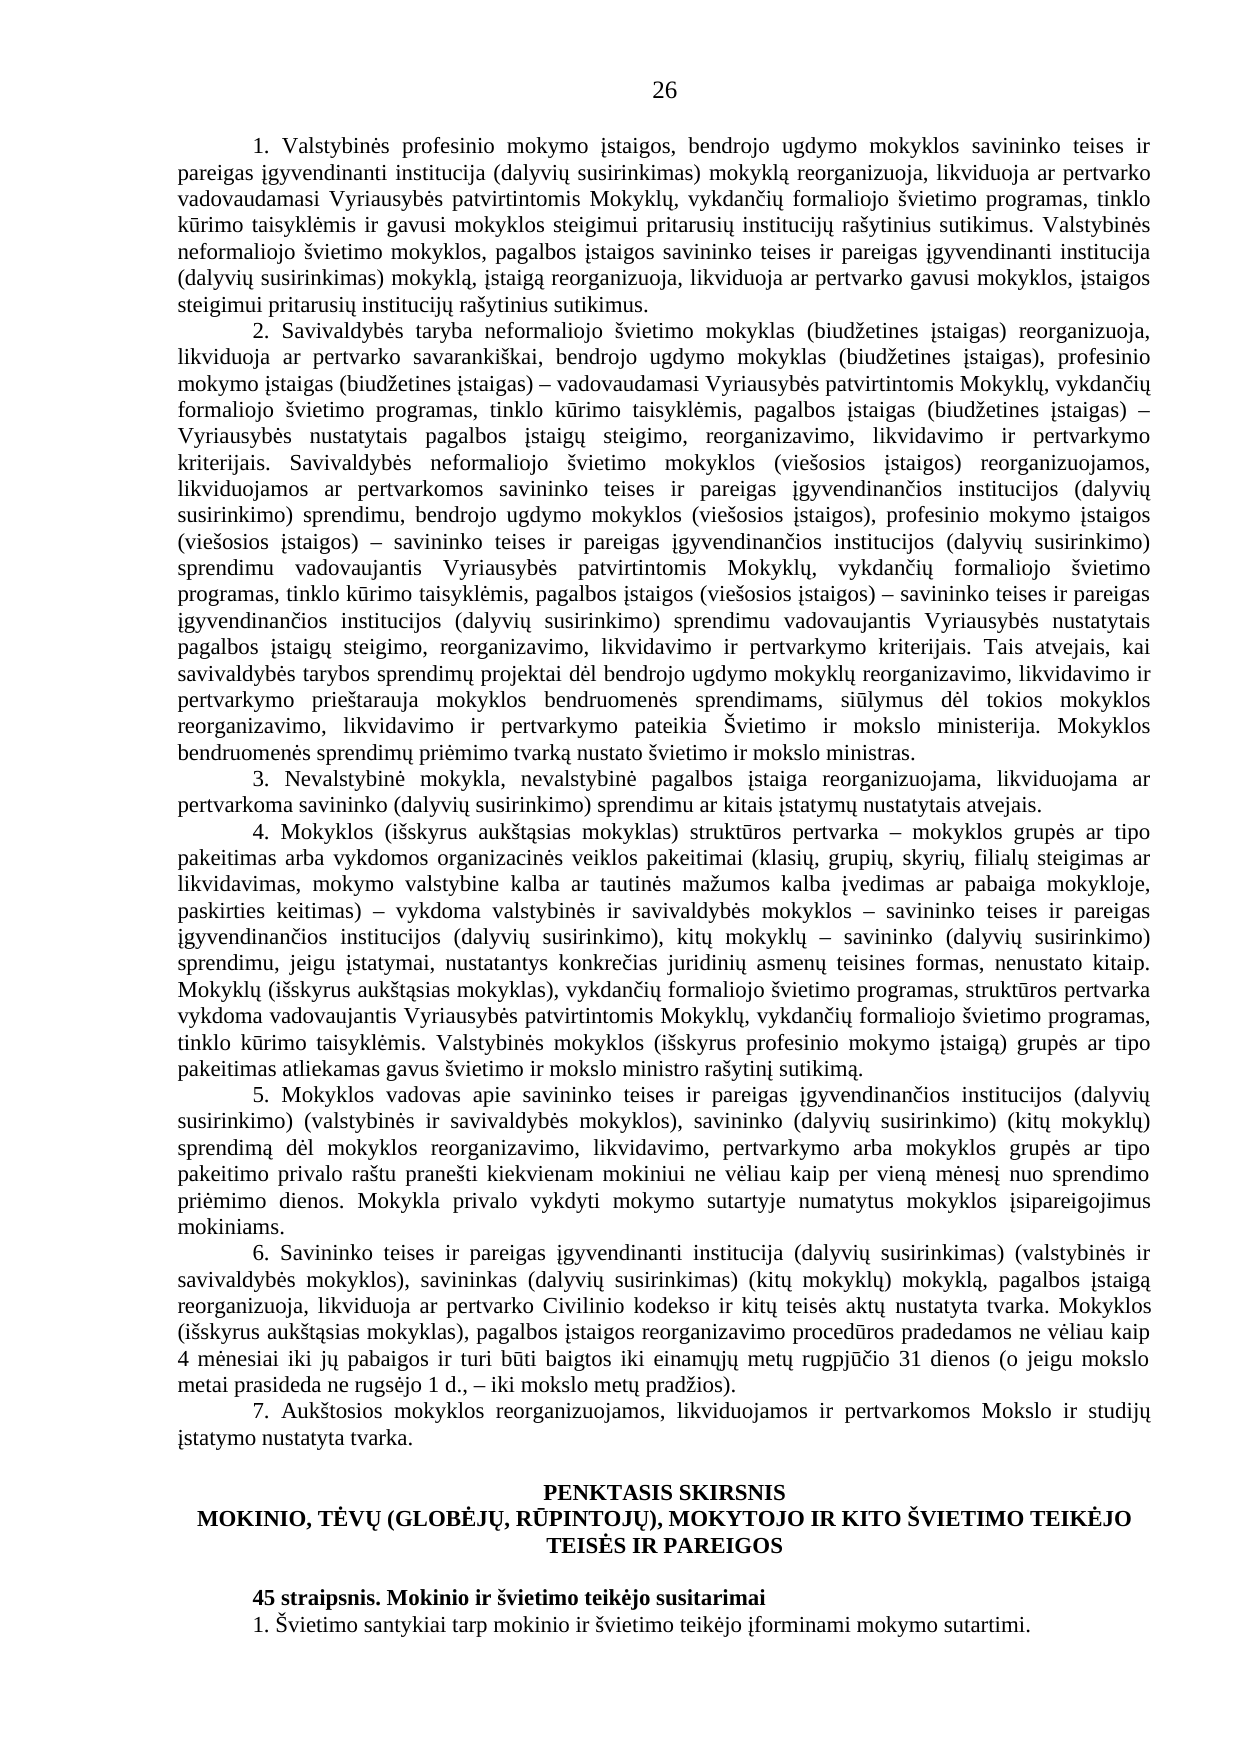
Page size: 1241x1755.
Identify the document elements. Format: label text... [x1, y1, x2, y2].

text MOKINIO, TĖVŲ (globėjų, rūpintojų), MOKYTOJO IR KITO ŠVIETIMO TEIKĖJO TEISĖS IR PAREIGOS [177, 1505, 1152, 1558]
text 3. Nevalstybinė mokykla, nevalstybinė pagalbos įstaiga reorganizuojama, likviduojama ar pertvarkoma savininko (dalyvių susirinkimo) sprendimu ar kitais įstatymų nustatytais atvejais. [177, 765, 1152, 818]
text PENKTASIS SKIRSNIS [177, 1479, 1152, 1505]
text 6. Savininko teises ir pareigas įgyvendinanti institucija (dalyvių susirinkimas) (valstybinės ir savivaldybės mokyklos), savininkas (dalyvių susirinkimas) (kitų mokyklų) mokyklą, pagalbos įstaigą reorganizuoja, likviduoja ar pertvarko Civilinio kodekso ir kitų teisės aktų nustatyta tvarka. Mokyklos (išskyrus aukštąsias mokyklas), pagalbos įstaigos reorganizavimo procedūros pradedamos ne vėliau kaip 4 mėnesiai iki jų pabaigos ir turi būti baigtos iki einamųjų metų rugpjūčio 31 dienos (o jeigu mokslo metai prasideda ne rugsėjo 1 d., – iki mokslo metų pradžios). [177, 1239, 1152, 1397]
text 1. Švietimo santykiai tarp mokinio ir švietimo teikėjo įforminami mokymo sutartimi. [177, 1611, 1152, 1637]
text 7. Aukštosios mokyklos reorganizuojamos, likviduojamos ir pertvarkomos Mokslo ir studijų įstatymo nustatyta tvarka. [177, 1397, 1152, 1450]
text 2. Savivaldybės taryba neformaliojo švietimo mokyklas (biudžetines įstaigas) reorganizuoja, likviduoja ar pertvarko savarankiškai, bendrojo ugdymo mokyklas (biudžetines įstaigas), profesinio mokymo įstaigas (biudžetines įstaigas) – vadovaudamasi Vyriausybės patvirtintomis Mokyklų, vykdančių formaliojo švietimo programas, tinklo kūrimo taisyklėmis, pagalbos įstaigas (biudžetines įstaigas) – Vyriausybės nustatytais pagalbos įstaigų steigimo, reorganizavimo, likvidavimo ir pertvarkymo kriterijais. Savivaldybės neformaliojo švietimo mokyklos (viešosios įstaigos) reorganizuojamos, likviduojamos ar pertvarkomos savininko teises ir pareigas įgyvendinančios institucijos (dalyvių susirinkimo) sprendimu, bendrojo ugdymo mokyklos (viešosios įstaigos), profesinio mokymo įstaigos (viešosios įstaigos) – savininko teises ir pareigas įgyvendinančios institucijos (dalyvių susirinkimo) sprendimu vadovaujantis Vyriausybės patvirtintomis Mokyklų, vykdančių formaliojo švietimo programas, tinklo kūrimo taisyklėmis, pagalbos įstaigos (viešosios įstaigos) – savininko teises ir pareigas įgyvendinančios institucijos (dalyvių susirinkimo) sprendimu vadovaujantis Vyriausybės nustatytais pagalbos įstaigų steigimo, reorganizavimo, likvidavimo ir pertvarkymo kriterijais. Tais atvejais, kai savivaldybės tarybos sprendimų projektai dėl bendrojo ugdymo mokyklų reorganizavimo, likvidavimo ir pertvarkymo prieštarauja mokyklos bendruomenės sprendimams, siūlymus dėl tokios mokyklos reorganizavimo, likvidavimo ir pertvarkymo pateikia Švietimo ir mokslo ministerija. Mokyklos bendruomenės sprendimų priėmimo tvarką nustato švietimo ir mokslo ministras. [177, 317, 1152, 765]
text 45 straipsnis. Mokinio ir švietimo teikėjo susitarimai [177, 1584, 1152, 1611]
text 4. Mokyklos (išskyrus aukštąsias mokyklas) struktūros pertvarka – mokyklos grupės ar tipo pakeitimas arba vykdomos organizacinės veiklos pakeitimai (klasių, grupių, skyrių, filialų steigimas ar likvidavimas, mokymo valstybine kalba ar tautinės mažumos kalba įvedimas ar pabaiga mokykloje, paskirties keitimas) – vykdoma valstybinės ir savivaldybės mokyklos – savininko teises ir pareigas įgyvendinančios institucijos (dalyvių susirinkimo), kitų mokyklų – savininko (dalyvių susirinkimo) sprendimu, jeigu įstatymai, nustatantys konkrečias juridinių asmenų teisines formas, nenustato kitaip. Mokyklų (išskyrus aukštąsias mokyklas), vykdančių formaliojo švietimo programas, struktūros pertvarka vykdoma vadovaujantis Vyriausybės patvirtintomis Mokyklų, vykdančių formaliojo švietimo programas, tinklo kūrimo taisyklėmis. Valstybinės mokyklos (išskyrus profesinio mokymo įstaigą) grupės ar tipo pakeitimas atliekamas gavus švietimo ir mokslo ministro rašytinį sutikimą. [177, 818, 1152, 1081]
text 1. Valstybinės profesinio mokymo įstaigos, bendrojo ugdymo mokyklos savininko teises ir pareigas įgyvendinanti institucija (dalyvių susirinkimas) mokyklą reorganizuoja, likviduoja ar pertvarko vadovaudamasi Vyriausybės patvirtintomis Mokyklų, vykdančių formaliojo švietimo programas, tinklo kūrimo taisyklėmis ir gavusi mokyklos steigimui pritarusių institucijų rašytinius sutikimus. Valstybinės neformaliojo švietimo mokyklos, pagalbos įstaigos savininko teises ir pareigas įgyvendinanti institucija (dalyvių susirinkimas) mokyklą, įstaigą reorganizuoja, likviduoja ar pertvarko gavusi mokyklos, įstaigos steigimui pritarusių institucijų rašytinius sutikimus. [177, 132, 1152, 317]
text 5. Mokyklos vadovas apie savininko teises ir pareigas įgyvendinančios institucijos (dalyvių susirinkimo) (valstybinės ir savivaldybės mokyklos), savininko (dalyvių susirinkimo) (kitų mokyklų) sprendimą dėl mokyklos reorganizavimo, likvidavimo, pertvarkymo arba mokyklos grupės ar tipo pakeitimo privalo raštu pranešti kiekvienam mokiniui ne vėliau kaip per vieną mėnesį nuo sprendimo priėmimo dienos. Mokykla privalo vykdyti mokymo sutartyje numatytus mokyklos įsipareigojimus mokiniams. [177, 1081, 1152, 1239]
